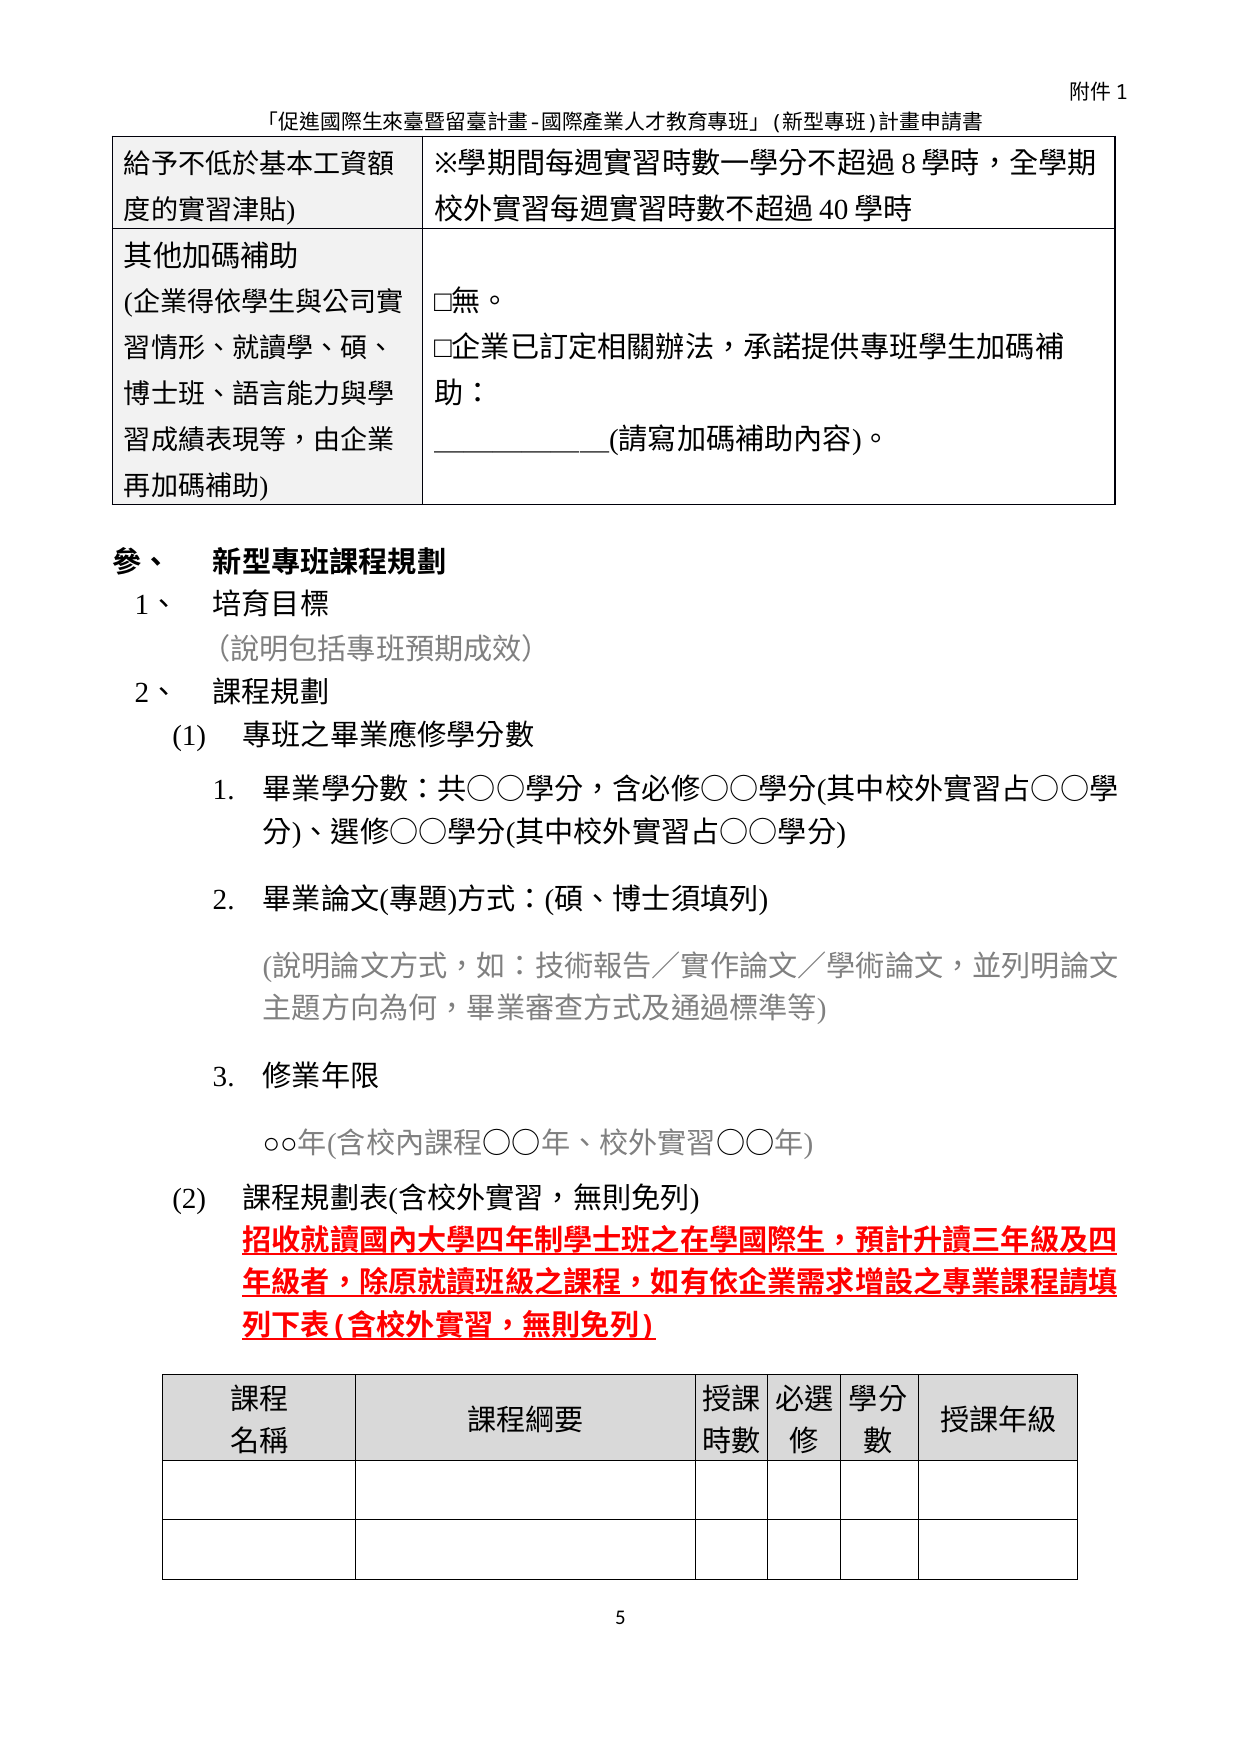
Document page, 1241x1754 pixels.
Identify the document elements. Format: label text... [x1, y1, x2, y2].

table_cell [356, 1461, 695, 1519]
table_cell [696, 1461, 767, 1519]
table_cell □無。 □企業已訂定相關辦法，承諾提供專班學生加碼補助： ＿＿＿＿＿＿(請寫加碼補助內容)。 [423, 229, 1114, 504]
table_cell [768, 1520, 840, 1579]
list 培育目標 [134, 581, 1128, 623]
table_cell [919, 1520, 1077, 1579]
list 課程規劃 [134, 669, 1128, 711]
table_cell [841, 1520, 918, 1579]
table_cell [841, 1461, 918, 1519]
text ○○年(含校內課程○○年、校外實習○○年) [262, 1119, 1128, 1162]
text （說明包括專班預期成效） [112, 623, 1128, 669]
list 新型專班課程規劃 [112, 539, 1128, 581]
table_cell ※學期間每週實習時數一學分不超過8學時，全學期校外實習每週實習時數不超過40學時 [423, 137, 1114, 228]
list 修業年限 [212, 1052, 1128, 1094]
table_header 授課 時數 [696, 1375, 767, 1460]
table_header 課程 名稱 [163, 1375, 355, 1460]
list 畢業學分數：共○○學分，含必修○○學分(其中校外實習占○○學分)、選修○○學分(其中校外實習占○○學分) [212, 766, 1128, 850]
table_cell 給予不低於基本工資額度的實習津貼) [113, 137, 422, 228]
table_cell [919, 1461, 1077, 1519]
table_header 學分數 [841, 1375, 918, 1460]
table_cell [163, 1520, 355, 1579]
table_cell [696, 1520, 767, 1579]
list 專班之畢業應修學分數 [172, 711, 1128, 753]
table_cell 其他加碼補助 (企業得依學生與公司實習情形、就讀學、碩、博士班、語言能力與學習成績表現等，由企業再加碼補助) [113, 229, 422, 504]
table_cell [356, 1520, 695, 1579]
text (說明論文方式，如：技術報告／實作論文／學術論文，並列明論文主題方向為何，畢業審查方式及通過標準等) [262, 943, 1128, 1027]
table_cell [768, 1461, 840, 1519]
list 畢業論文(專題)方式：(碩、博士須填列) [212, 875, 1128, 918]
table_header 授課年級 [919, 1375, 1077, 1460]
table_cell [163, 1461, 355, 1519]
table_header 課程綱要 [356, 1375, 695, 1460]
list 課程規劃表(含校外實習，無則免列) [172, 1174, 1128, 1217]
table_header 必選修 [768, 1375, 840, 1460]
text 招收就讀國內大學四年制學士班之在學國際生，預計升讀三年級及四年級者，除原就讀班級之課程，如有依企業需求增設之專業課程請填列下表(含校外實習，無則免列) [242, 1217, 1128, 1344]
